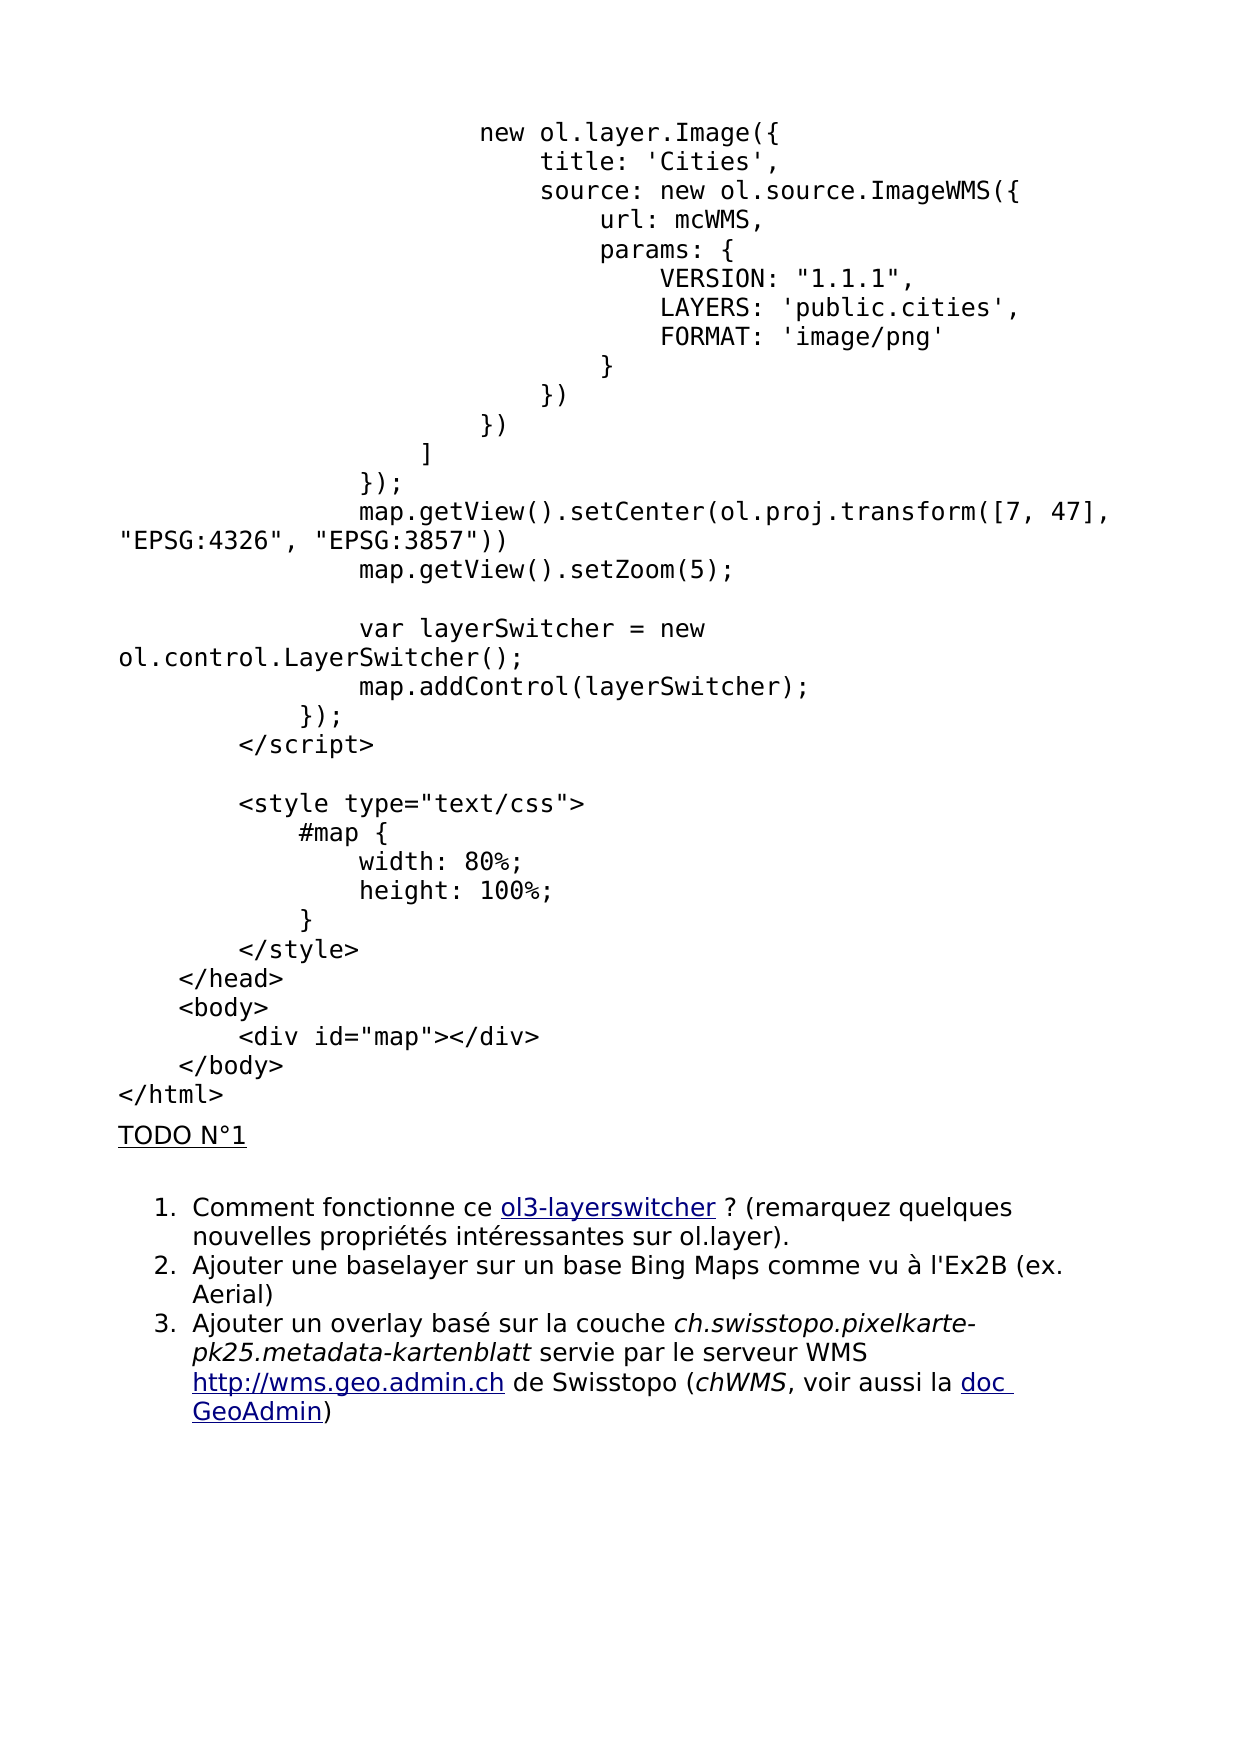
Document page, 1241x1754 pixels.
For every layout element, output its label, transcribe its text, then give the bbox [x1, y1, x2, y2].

list Ajouter un overlay basé sur la couche ch.swisstopo.pixelkarte-pk25.metadata-kartenblatt servie par le serveur WMS http://wms.geo.admin.ch de Swisstopo (chWMS, voir aussi la doc GeoAdmin) [177, 1309, 1122, 1455]
list Ajouter une baselayer sur un base Bing Maps comme vu à l'Ex2B (ex. Aerial) [177, 1251, 1122, 1309]
text TODO N°1 [118, 1122, 1122, 1151]
text new ol.layer.Image({ title: 'Cities', source: new ol.source.ImageWMS({ url: mcWMS, params: { VERSION: "1.1.1", LAYERS: 'public.cities', FORMAT: 'image/png' } }) }) ] }); map.getView().setCenter(ol.proj.transform([7, 47], "EPSG:4326", "EPSG:3857")) map.getView().setZoom(5); var layerSwitcher = new ol.control.LayerSwitcher(); map.addControl(layerSwitcher); }); </script> <style type="text/css"> #map { width: 80%; height: 100%; } </style> </head> <body> <div id="map"></div> </body> </html> [118, 118, 1122, 1110]
list Comment fonctionne ce ol3-layerswitcher ? (remarquez quelques nouvelles propriétés intéressantes sur ol.layer). [177, 1193, 1122, 1251]
